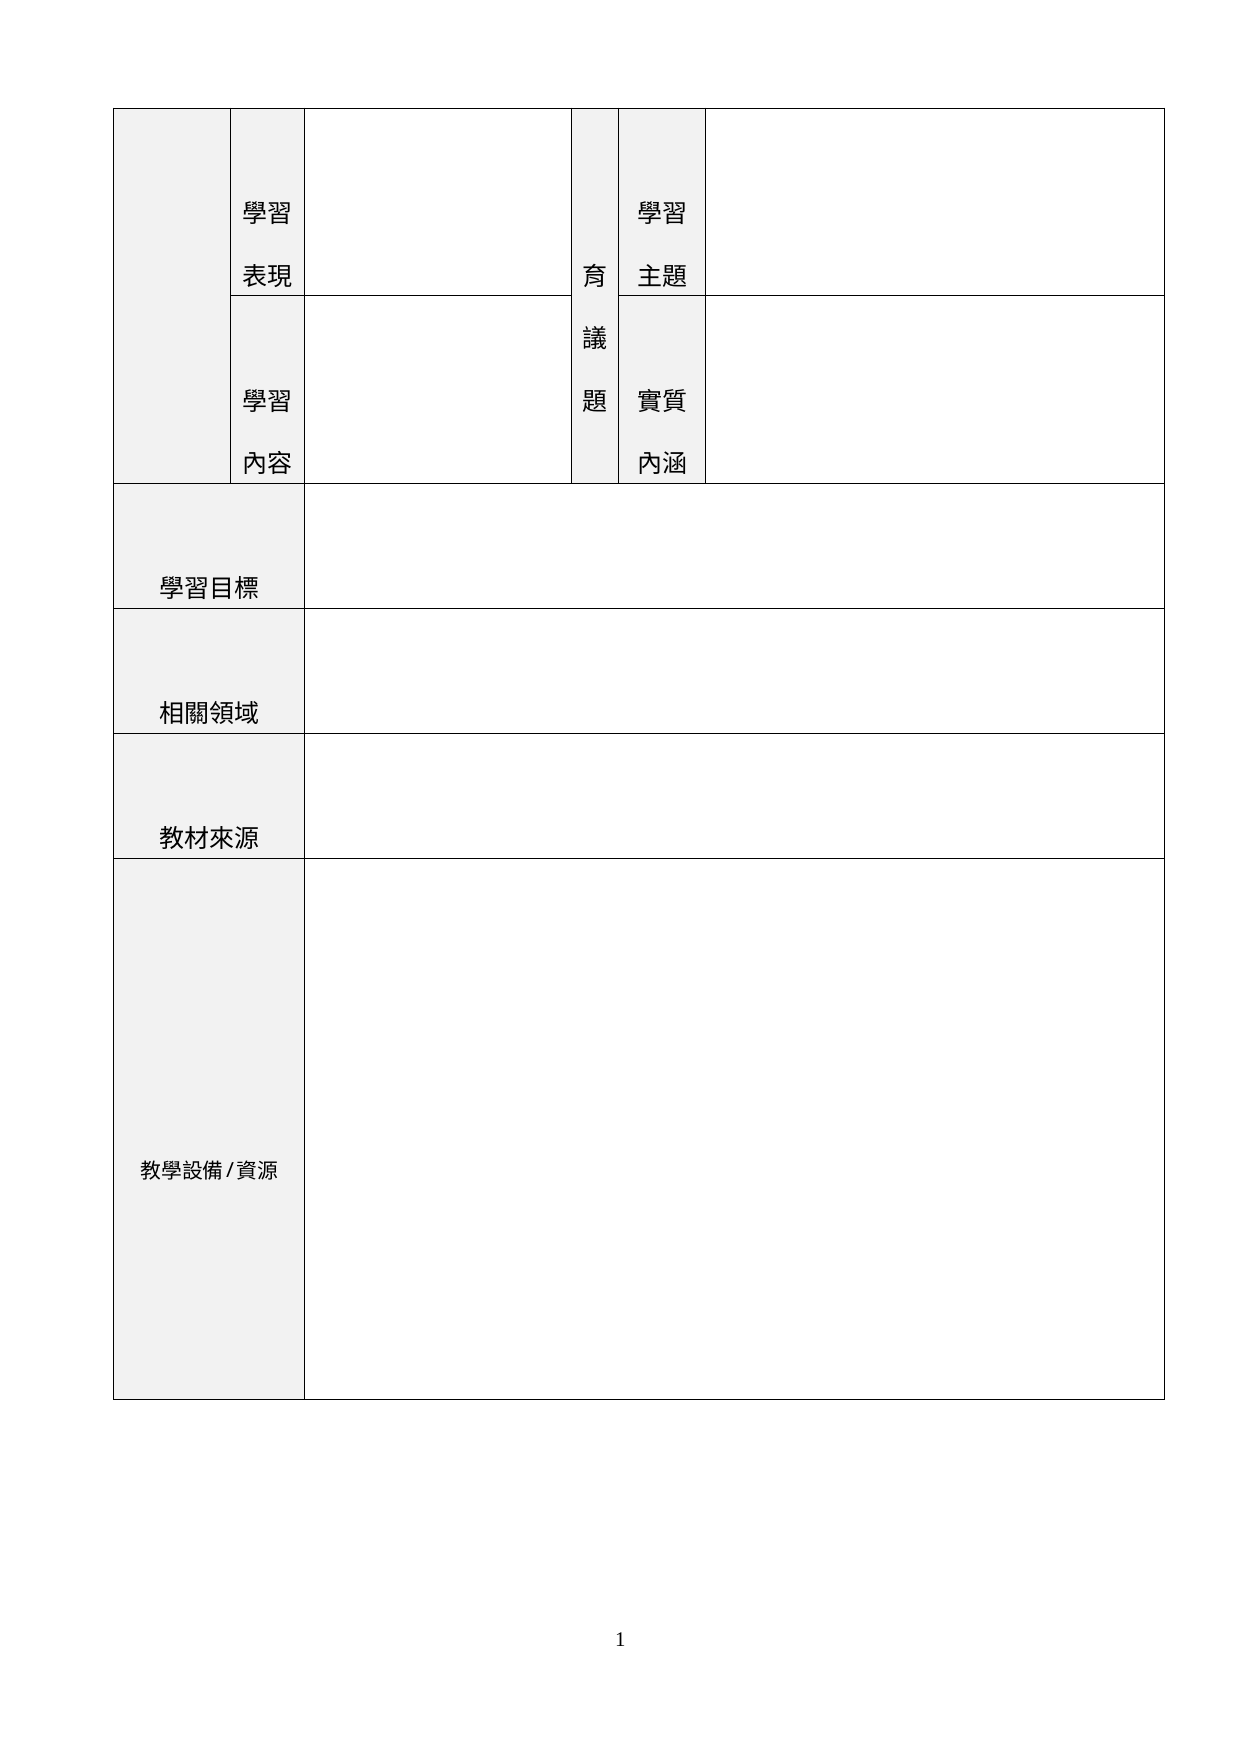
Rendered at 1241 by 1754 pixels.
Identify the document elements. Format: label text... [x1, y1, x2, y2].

table_cell 學習目標 [114, 484, 304, 608]
table_cell 教材來源 [114, 734, 304, 858]
table_cell [305, 734, 1164, 858]
table_cell [114, 109, 230, 483]
table_cell 相關領域 [114, 609, 304, 733]
table_cell [305, 484, 1164, 608]
table_cell 教學設備/資源 [114, 859, 304, 1399]
table_cell [305, 109, 571, 295]
table_cell [706, 296, 1164, 483]
table_cell 實質內涵 [619, 296, 705, 483]
table_cell 學習主題 [619, 109, 705, 295]
table_cell [305, 296, 571, 483]
table_cell [305, 609, 1164, 733]
table_cell 學習內容 [231, 296, 304, 483]
table_cell 育議題 [572, 109, 618, 483]
table_cell [305, 859, 1164, 1399]
table_cell 學習表現 [231, 109, 304, 295]
table_cell [706, 109, 1164, 295]
